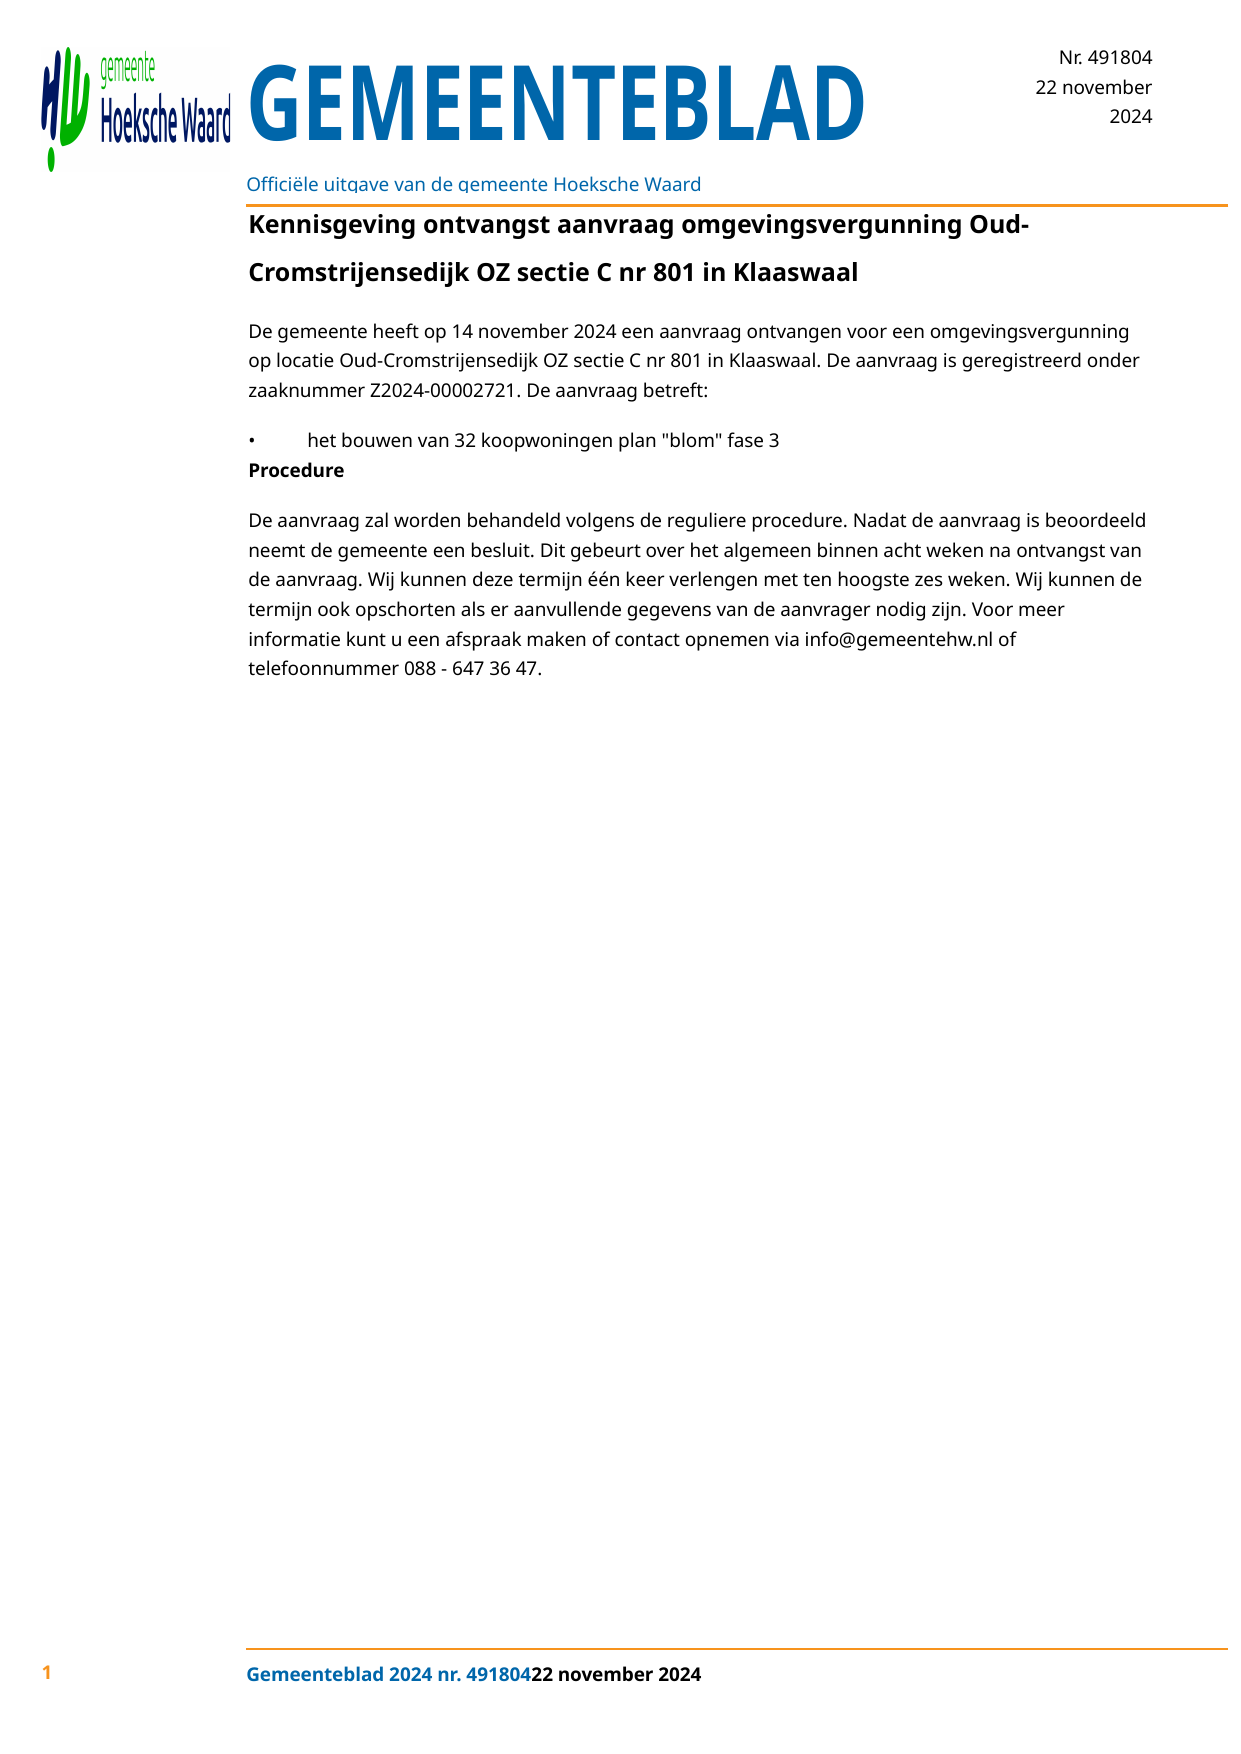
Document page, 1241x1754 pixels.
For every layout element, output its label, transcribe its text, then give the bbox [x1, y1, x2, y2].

list het bouwen van 32 koopwoningen plan "blom" fase 3 [248, 427, 1152, 453]
text De gemeente heeft op 14 november 2024 een aanvraag ontvangen voor een omgevingsvergunning op locatie Oud-Cromstrijensedijk OZ sectie C nr 801 in Klaaswaal. De aanvraag is geregistreerd onder zaaknummer Z2024-00002721. De aanvraag betreft: [248, 318, 1152, 403]
picture [41, 47, 231, 172]
text Procedure [248, 457, 1152, 483]
text De aanvraag zal worden behandeld volgens de reguliere procedure. Nadat de aanvraag is beoordeeld neemt de gemeente een besluit. Dit gebeurt over het algemeen binnen acht weken na ontvangst van de aanvraag. Wij kunnen deze termijn één keer verlengen met ten hoogste zes weken. Wij kunnen de termijn ook opschorten als er aanvullende gegevens van de aanvrager nodig zijn. Voor meer informatie kunt u een afspraak maken of contact opnemen via info@gemeentehw.nl of telefoonnummer 088 - 647 36 47. [248, 507, 1152, 681]
text Kennisgeving ontvangst aanvraag omgevingsvergunning Oud-Cromstrijensedijk OZ sectie C nr 801 in Klaaswaal [248, 207, 1152, 288]
